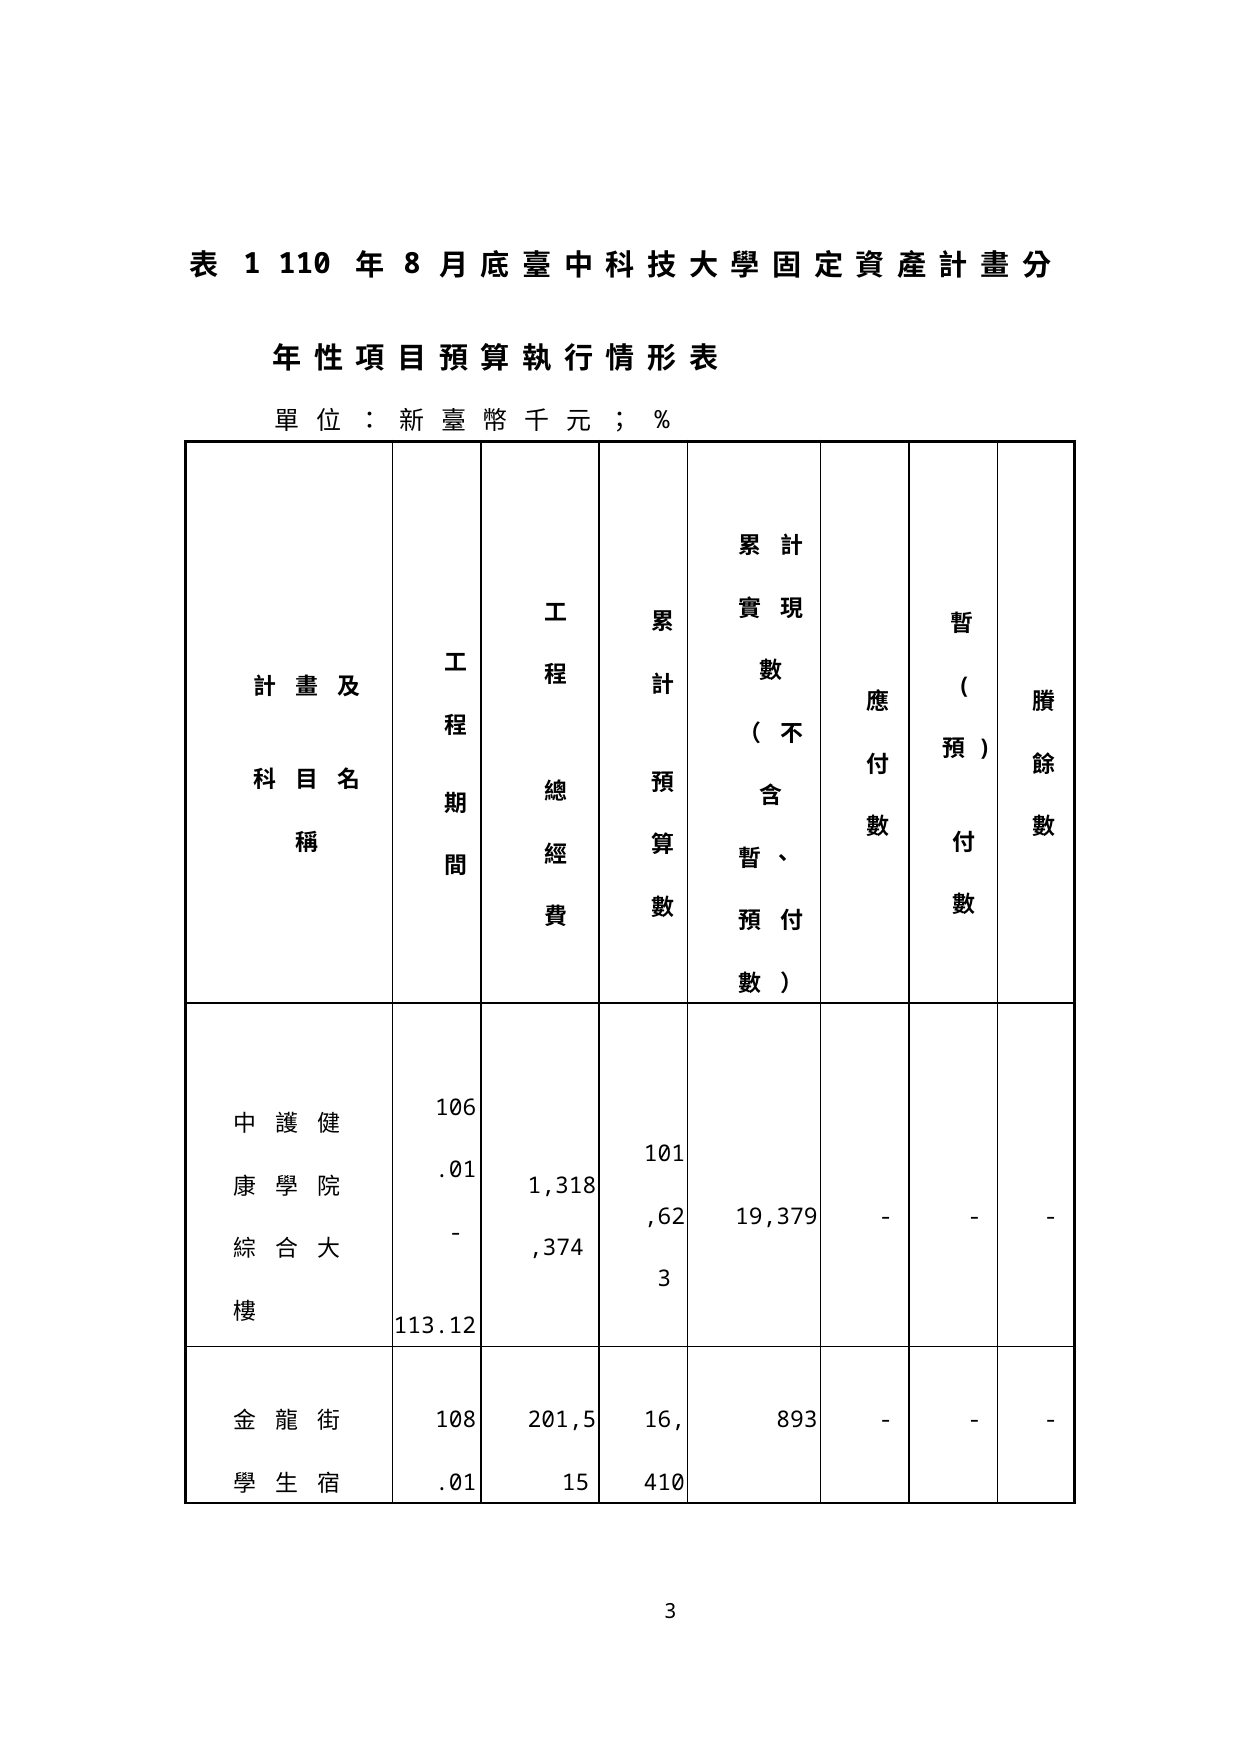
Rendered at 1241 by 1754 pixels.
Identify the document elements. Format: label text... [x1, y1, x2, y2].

table_cell 金龍街學生宿 [187, 1347, 392, 1502]
table_cell 中護健康學院綜合大樓 [187, 1004, 392, 1346]
table_header 暫(預) 付數 [910, 443, 997, 1002]
table_header 累計 預算數 [600, 443, 687, 1002]
table_cell 201,515 [482, 1347, 598, 1502]
table_cell - [910, 1347, 997, 1502]
table_cell 106.01- 113.12 [393, 1004, 480, 1346]
table_cell 893 [688, 1347, 820, 1502]
table_header 計畫及 科目名稱 [187, 443, 392, 1002]
table_header 工程 期間 [393, 443, 480, 1002]
table_header 賸餘數 [998, 443, 1073, 1002]
table_header 累計實現數（不含暫、預付數） [688, 443, 820, 1002]
text 表1 110年8月底臺中科技大學固定資產計畫分年性項目預算執行情形表 單位：新臺幣千元；% [183, 189, 1058, 439]
table_header 工程 總經費 [482, 443, 598, 1002]
table_header 應付數 [821, 443, 908, 1002]
table_cell - [998, 1347, 1073, 1502]
table_cell - [821, 1347, 908, 1502]
table_cell 101,623 [600, 1004, 687, 1346]
table_cell 1,318,374 [482, 1004, 598, 1346]
table_cell 108.01- [393, 1347, 480, 1502]
table_cell 19,379 [688, 1004, 820, 1346]
table_cell - [821, 1004, 908, 1346]
table_cell - [910, 1004, 997, 1346]
table_cell 16,410 [600, 1347, 687, 1502]
table_cell - [998, 1004, 1073, 1346]
